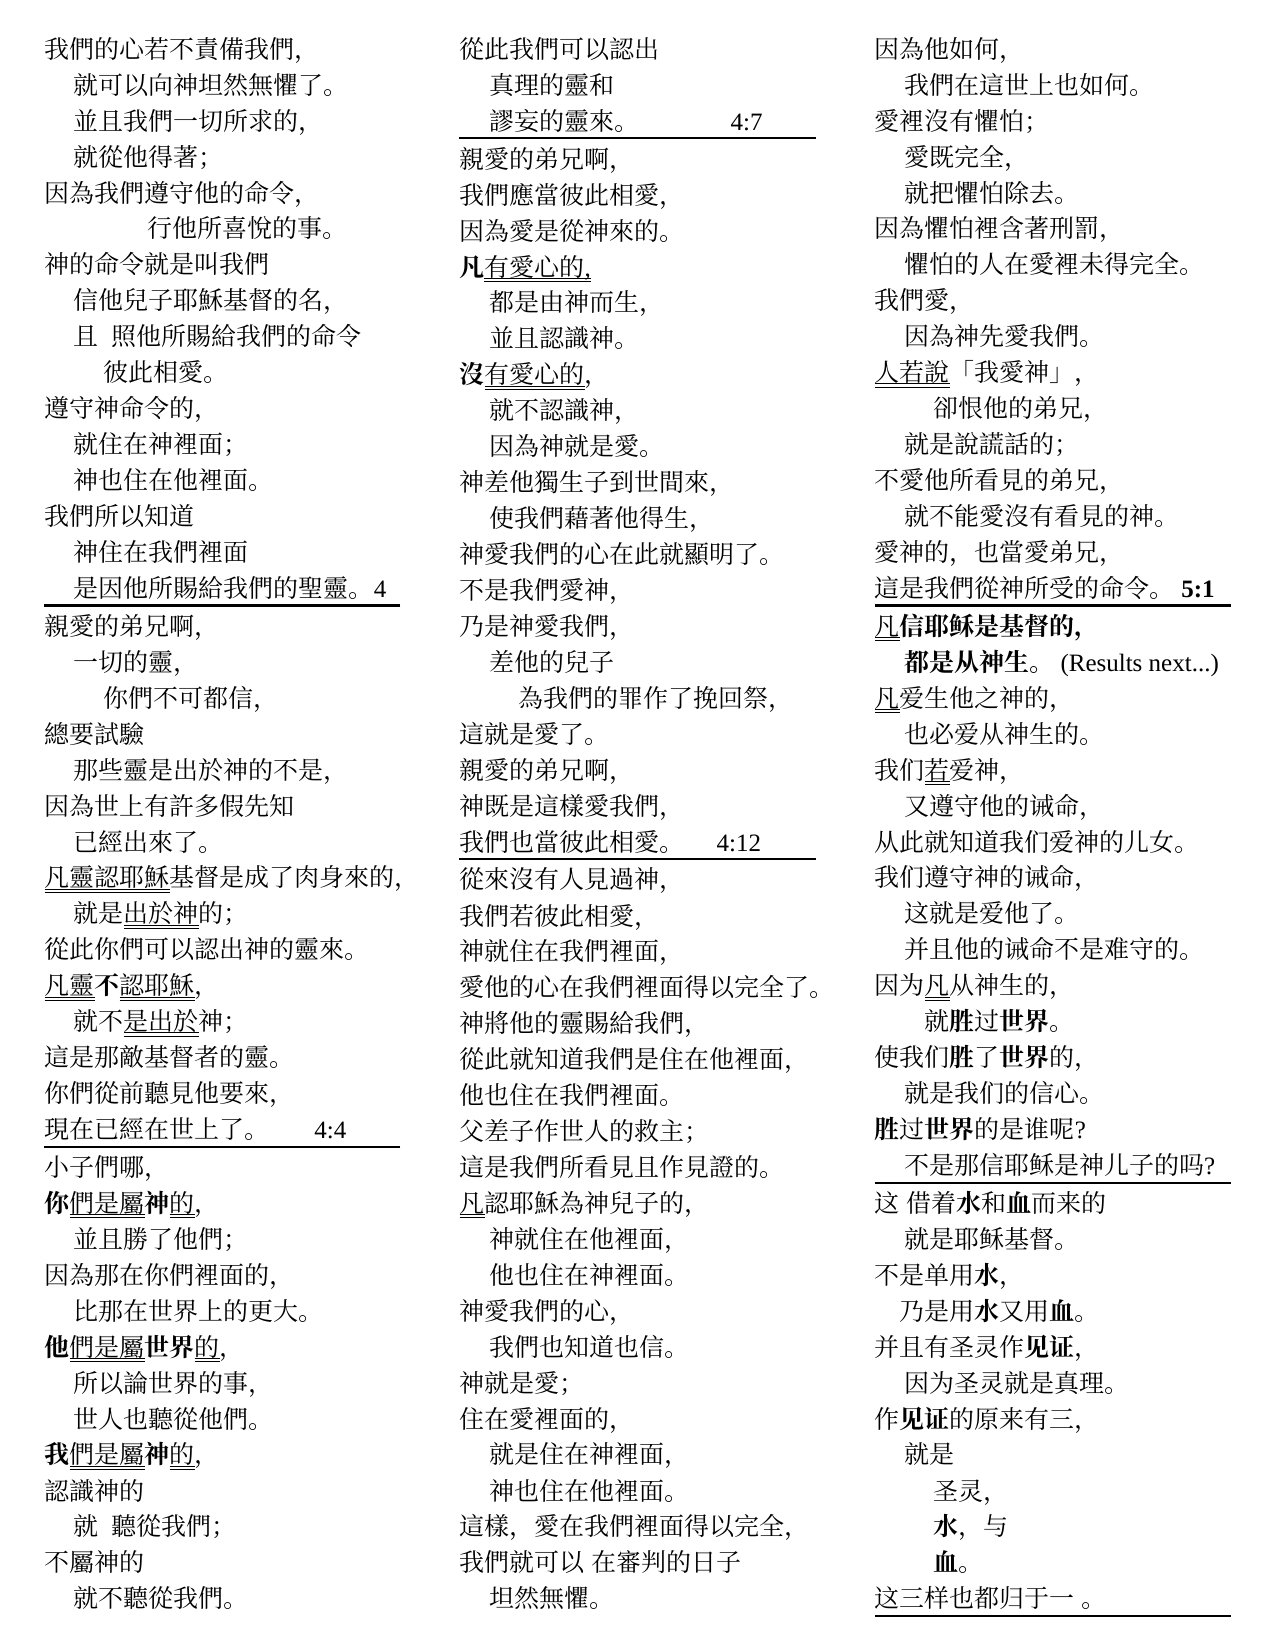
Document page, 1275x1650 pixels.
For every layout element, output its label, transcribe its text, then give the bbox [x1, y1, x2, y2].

text 我們是屬神的， [44, 1435, 400, 1471]
text 不是那信耶稣是神儿子的吗? [874, 1146, 1231, 1184]
text 你們是屬神的， [44, 1184, 400, 1219]
text 就不聽從我們。 [44, 1579, 400, 1615]
text 因为圣灵就是真理。 [874, 1363, 1231, 1399]
text 凡爱生他之神的， [874, 678, 1231, 714]
text 差他的兒子 [459, 642, 816, 678]
text 神愛我們的心， [459, 1291, 816, 1327]
text 血。 [874, 1543, 1231, 1579]
text 就不認識神， [459, 391, 816, 427]
text 凡靈不認耶穌， [44, 966, 400, 1002]
text 從來沒有人見過神， [459, 860, 816, 896]
text 就不是出於神； [44, 1002, 400, 1038]
text 又遵守他的诫命， [874, 786, 1231, 822]
text 這是我們從神所受的命令。 5:1 [874, 568, 1231, 607]
text 这就是爱他了。 [874, 894, 1231, 930]
text 因為神就是愛。 [459, 427, 816, 463]
text 愛既完全， [874, 137, 1231, 173]
text 神就住在我們裡面， [459, 932, 816, 968]
text 愛神的，也當愛弟兄， [874, 533, 1231, 568]
text 且 照他所賜給我們的命令 [44, 317, 400, 353]
text 不屬神的 [44, 1543, 400, 1579]
text 这 借着水和血而来的 [874, 1184, 1231, 1219]
text 就胜过世界。 [874, 1002, 1231, 1038]
text 因為懼怕裡含著刑罰， [874, 209, 1231, 245]
text 因为凡从神生的， [874, 966, 1231, 1002]
text 這是我們所看見且作見證的。 [459, 1148, 816, 1184]
text 父差子作世人的救主； [459, 1112, 816, 1148]
text 因為世上有許多假先知 [44, 786, 400, 822]
text 作见证的原来有三， [874, 1399, 1231, 1435]
text 神住在我們裡面 [44, 533, 400, 568]
text 認識神的 [44, 1471, 400, 1507]
text 乃是神愛我們， [459, 607, 816, 642]
text 我们遵守神的诫命， [874, 858, 1231, 894]
text 這就是愛了。 [459, 714, 816, 750]
text 謬妄的靈來。 4:7 [459, 101, 816, 137]
text 現在已經在世上了。 4:4 [44, 1110, 400, 1146]
text 信他兒子耶穌基督的名， [44, 281, 400, 317]
text 也必爱从神生的。 我们若爱神， [874, 714, 1231, 786]
text 神也住在他裡面。 [44, 461, 400, 497]
text 都是从神生。 (Results next...) [874, 642, 1231, 678]
text 這是那敵基督者的靈。 [44, 1038, 400, 1074]
text 他也住在神裡面。 [459, 1256, 816, 1291]
text 人若說「我愛神」， [874, 353, 1231, 389]
text 就住在神裡面； [44, 425, 400, 461]
text 都是由神而生， [459, 283, 816, 319]
text 為我們的罪作了挽回祭， [459, 678, 816, 714]
text 並且認識神。 [459, 319, 816, 355]
text 神就是愛； [459, 1363, 816, 1399]
text 一切的靈， [44, 642, 400, 678]
text 神既是這樣愛我們， [459, 786, 816, 822]
text 就 聽從我們； [44, 1507, 400, 1543]
text 從此就知道我們是住在他裡面，他也住在我們裡面。 [459, 1040, 816, 1112]
text 胜过世界的是谁呢? [874, 1110, 1231, 1146]
text 因為神先愛我們。 [874, 317, 1231, 353]
text 親愛的弟兄啊， [459, 139, 816, 175]
text 住在愛裡面的， [459, 1399, 816, 1435]
text 就是耶稣基督。 [874, 1219, 1231, 1256]
text 神愛我們的心在此就顯明了。 [459, 535, 816, 571]
text 从此就知道我们爱神的儿女。 [874, 822, 1231, 858]
text 就是 [874, 1435, 1231, 1471]
text 不是我們愛神， [459, 571, 816, 607]
text 真理的靈和 [459, 65, 816, 101]
text 凡靈認耶穌基督是成了肉身來的， 就是出於神的； [44, 858, 400, 930]
text 我們若彼此相愛， [459, 896, 816, 932]
text 圣灵， [874, 1471, 1231, 1507]
text 親愛的弟兄啊， [459, 750, 816, 786]
text 你們從前聽見他要來， [44, 1074, 400, 1110]
text 并且他的诫命不是难守的。 [874, 930, 1231, 966]
text 行他所喜悅的事。 [44, 209, 400, 245]
text 我們應當彼此相愛， [459, 175, 816, 211]
text 凡信耶稣是基督的， [874, 607, 1231, 642]
text 我們所以知道 [44, 497, 400, 533]
text 就是說謊話的； [874, 425, 1231, 461]
text 不是单用水， [874, 1256, 1231, 1291]
text 就是住在神裡面， [459, 1435, 816, 1471]
text 凡認耶穌為神兒子的， [459, 1184, 816, 1219]
text 我們愛， [874, 281, 1231, 317]
text 總要試驗 [44, 714, 400, 750]
text 就可以向神坦然無懼了。 [44, 65, 400, 101]
text 彼此相愛。 [44, 353, 400, 389]
text 水，与 [874, 1507, 1231, 1543]
text 就從他得著； [44, 137, 400, 173]
text 他們是屬世界的， [44, 1327, 400, 1363]
text 那些靈是出於神的不是， [44, 750, 400, 786]
text 因為他如何， [874, 29, 1231, 65]
text 我們在這世上也如何。 [874, 65, 1231, 101]
text 小子們哪， [44, 1148, 400, 1184]
text 神就住在他裡面， [459, 1219, 816, 1256]
text 不愛他所看見的弟兄， [874, 461, 1231, 497]
text 這樣，愛在我們裡面得以完全，我們就可以 在審判的日子 [459, 1507, 816, 1579]
text 就是我们的信心。 [874, 1074, 1231, 1110]
text 乃是用水又用血。 [874, 1291, 1231, 1327]
text 已經出來了。 [44, 822, 400, 858]
text 使我們藉著他得生， [459, 499, 816, 535]
text 遵守神命令的， [44, 389, 400, 425]
text 神將他的靈賜給我們， [459, 1004, 816, 1040]
text 我們也知道也信。 [459, 1327, 816, 1363]
text 從此你們可以認出神的靈來。 [44, 930, 400, 966]
text 愛裡沒有懼怕； [874, 101, 1231, 137]
text 你們不可都信， [44, 678, 400, 714]
text 愛他的心在我們裡面得以完全了。 [459, 968, 816, 1004]
text 这三样也都归于一 。 [874, 1579, 1231, 1617]
text 神也住在他裡面。 [459, 1471, 816, 1507]
text 因為那在你們裡面的， [44, 1256, 400, 1291]
text 沒有愛心的， [459, 355, 816, 391]
text 神差他獨生子到世間來， [459, 463, 816, 499]
text 因為我們遵守他的命令， [44, 173, 400, 209]
text 就不能愛沒有看見的神。 [874, 497, 1231, 533]
text 是因他所賜給我們的聖靈。4 [44, 568, 400, 604]
text 我們的心若不責備我們， [44, 29, 400, 65]
text 就把懼怕除去。 [874, 173, 1231, 209]
text 因為愛是從神來的。 [459, 211, 816, 247]
text 比那在世界上的更大。 [44, 1291, 400, 1327]
text 并且有圣灵作见证， [874, 1327, 1231, 1363]
text 親愛的弟兄啊， [44, 607, 400, 642]
text 使我们胜了世界的， [874, 1038, 1231, 1074]
text 並且我們一切所求的， [44, 101, 400, 137]
text 我們也當彼此相愛。 4:12 [459, 822, 816, 858]
text 神的命令就是叫我們 [44, 245, 400, 281]
text 卻恨他的弟兄， [874, 389, 1231, 425]
text 坦然無懼。 [459, 1579, 816, 1615]
text 凡有愛心的, [459, 247, 816, 283]
text 懼怕的人在愛裡未得完全。 [874, 245, 1231, 281]
text 並且勝了他們； [44, 1219, 400, 1256]
text 世人也聽從他們。 [44, 1399, 400, 1435]
text 從此我們可以認出 [459, 29, 816, 65]
text 所以論世界的事， [44, 1363, 400, 1399]
